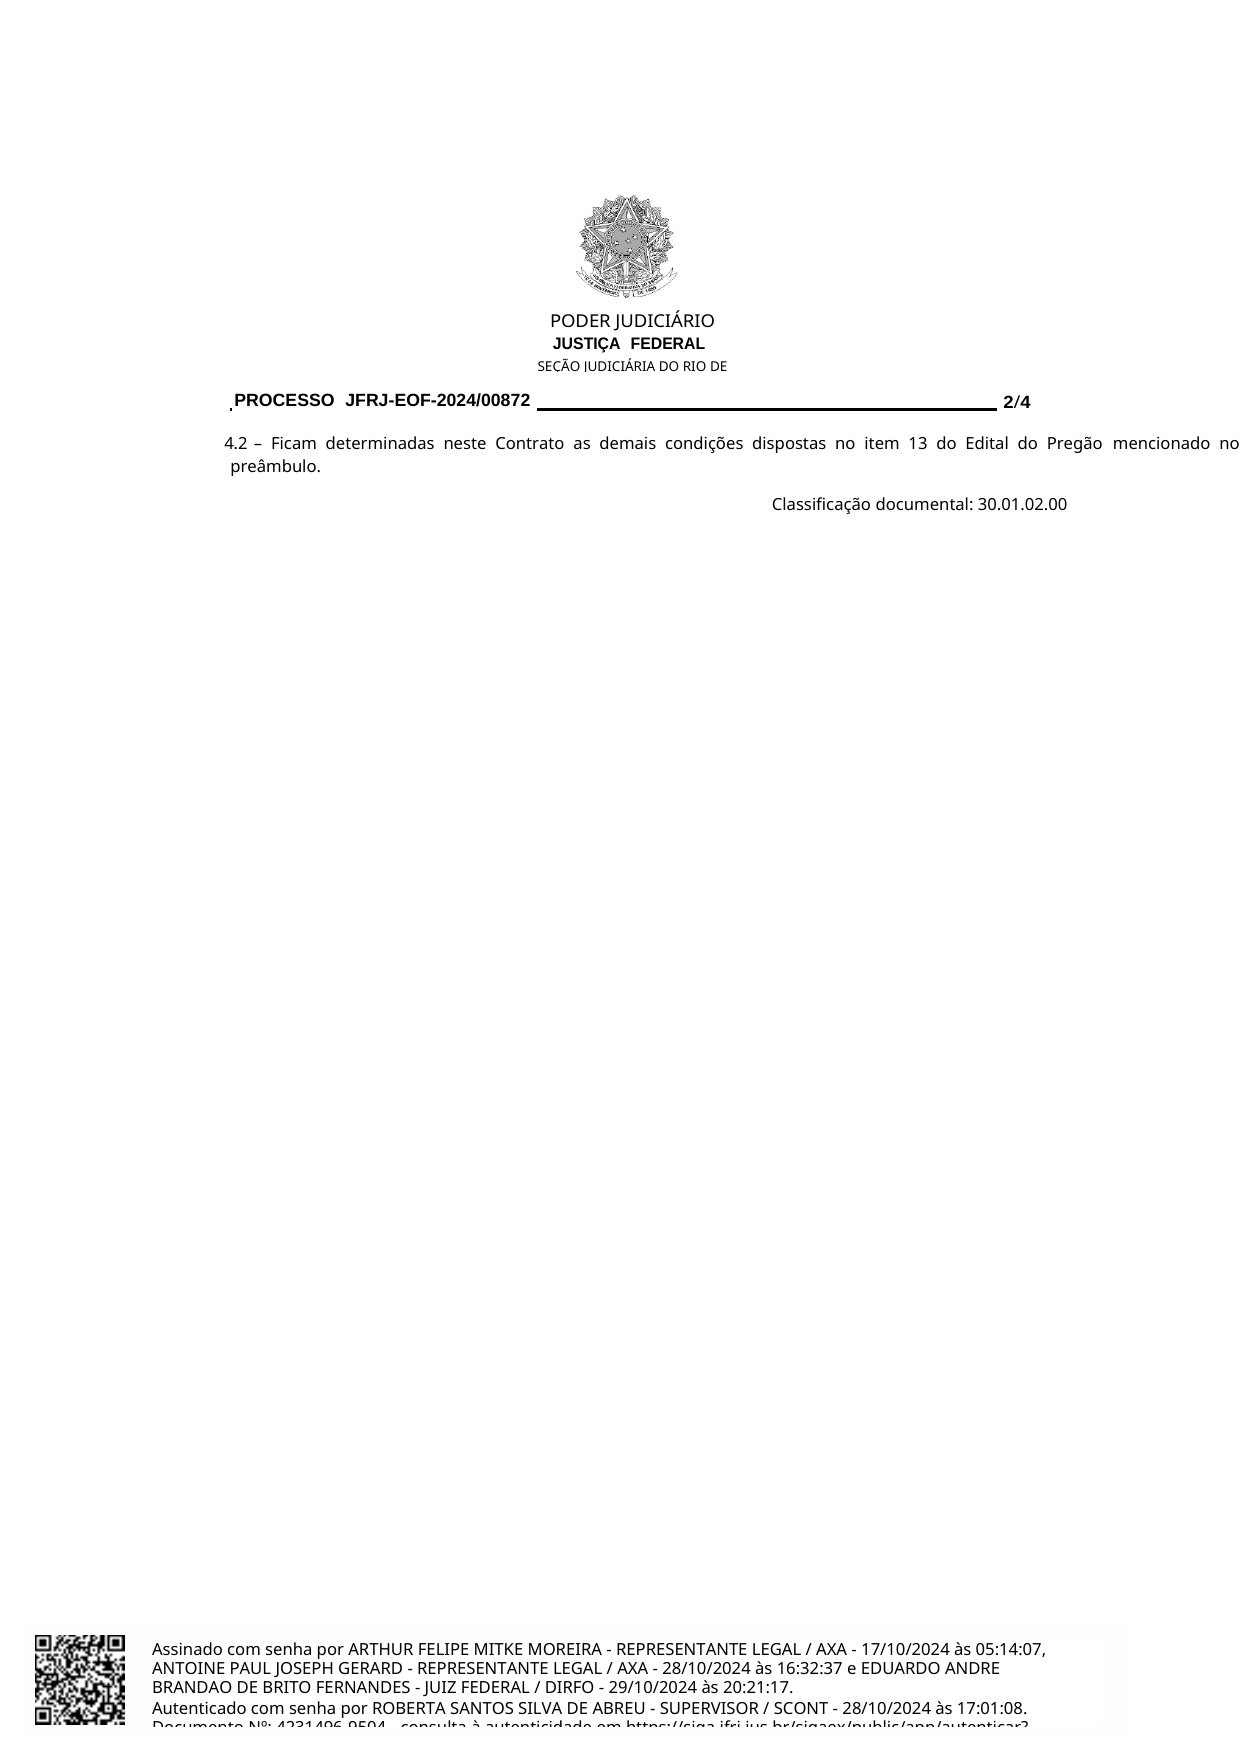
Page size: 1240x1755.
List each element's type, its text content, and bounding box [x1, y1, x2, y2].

text Classificação documental: 30.01.02.00 [772, 493, 1239, 516]
list – Ficam determinadas neste Contrato as demais condições dispostas no item 13 do Edital do Pregão mencionado no preâmbulo. [201, 432, 1239, 477]
